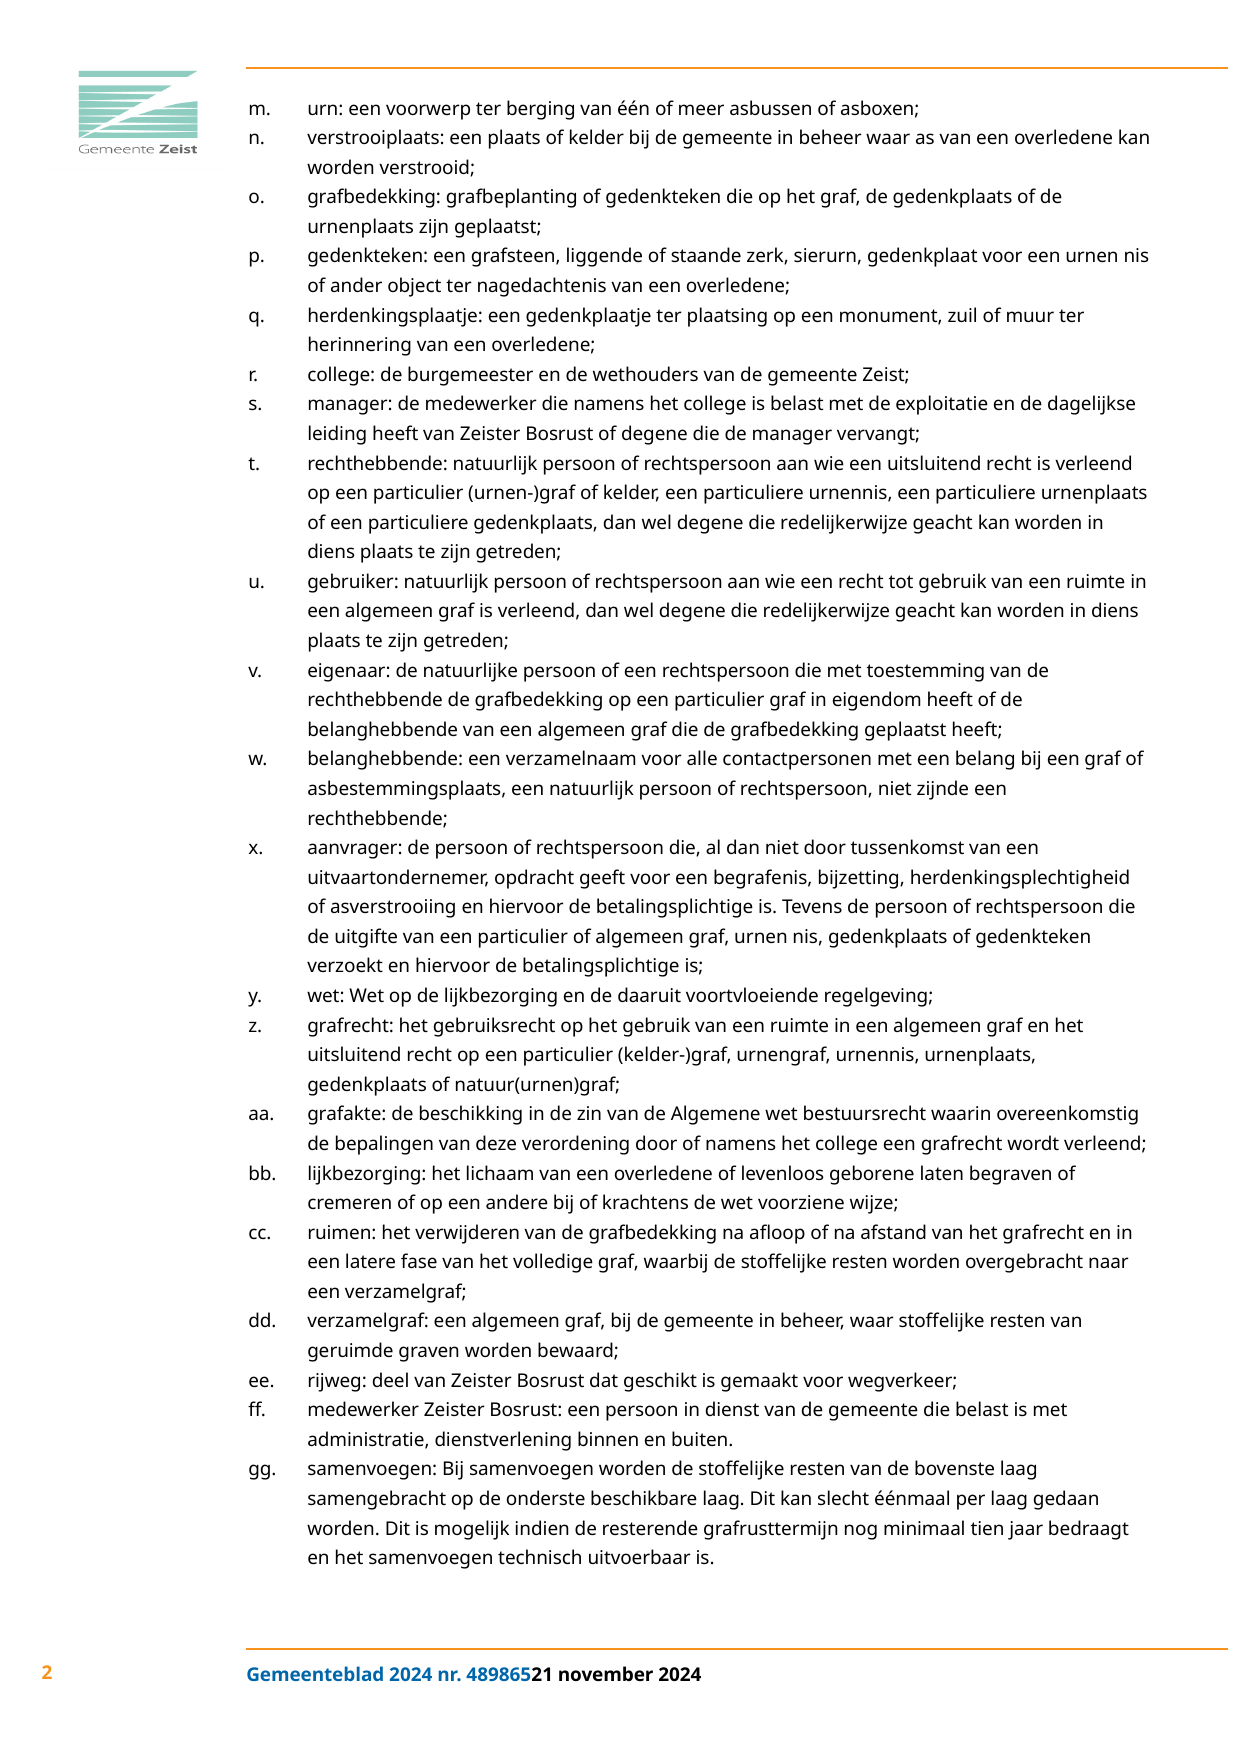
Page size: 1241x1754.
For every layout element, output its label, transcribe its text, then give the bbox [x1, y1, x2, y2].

list grafakte: de beschikking in de zin van de Algemene wet bestuursrecht waarin overeenkomstig de bepalingen van deze verordening door of namens het college een grafrecht wordt verleend; [248, 1101, 1152, 1156]
list grafbedekking: grafbeplanting of gedenkteken die op het graf, de gedenkplaats of de urnenplaats zijn geplaatst; [248, 183, 1152, 239]
list gedenkteken: een grafsteen, liggende of staande zerk, sierurn, gedenkplaat voor een urnen nis of ander object ter nagedachtenis van een overledene; [248, 243, 1152, 298]
list ruimen: het verwijderen van de grafbedekking na afloop of na afstand van het grafrecht en in een latere fase van het volledige graf, waarbij de stoffelijke resten worden overgebracht naar een verzamelgraf; [248, 1219, 1152, 1304]
list eigenaar: de natuurlijke persoon of een rechtspersoon die met toestemming van de rechthebbende de grafbedekking op een particulier graf in eigendom heeft of de belanghebbende van een algemeen graf die de grafbedekking geplaatst heeft; [248, 657, 1152, 742]
list rijweg: deel van Zeister Bosrust dat geschikt is gemaakt voor wegverkeer; [248, 1367, 1152, 1393]
list samenvoegen: Bij samenvoegen worden de stoffelijke resten van de bovenste laag samengebracht op de onderste beschikbare laag. Dit kan slecht éénmaal per laag gedaan worden. Dit is mogelijk indien de resterende grafrusttermijn nog minimaal tien jaar bedraagt en het samenvoegen technisch uitvoerbaar is. [248, 1456, 1152, 1570]
list herdenkingsplaatje: een gedenkplaatje ter plaatsing op een monument, zuil of muur ter herinnering van een overledene; [248, 302, 1152, 357]
picture [41, 47, 231, 172]
list grafrecht: het gebruiksrecht op het gebruik van een ruimte in een algemeen graf en het uitsluitend recht op een particulier (kelder-)graf, urnengraf, urnennis, urnenplaats, gedenkplaats of natuur(urnen)graf; [248, 1012, 1152, 1097]
list verstrooiplaats: een plaats of kelder bij de gemeente in beheer waar as van een overledene kan worden verstrooid; [248, 124, 1152, 180]
list college: de burgemeester en de wethouders van de gemeente Zeist; [248, 361, 1152, 387]
list lijkbezorging: het lichaam van een overledene of levenloos geborene laten begraven of cremeren of op een andere bij of krachtens de wet voorziene wijze; [248, 1160, 1152, 1215]
list verzamelgraf: een algemeen graf, bij de gemeente in beheer, waar stoffelijke resten van geruimde graven worden bewaard; [248, 1308, 1152, 1363]
list medewerker Zeister Bosrust: een persoon in dienst van de gemeente die belast is met administratie, dienstverlening binnen en buiten. [248, 1396, 1152, 1452]
list gebruiker: natuurlijk persoon of rechtspersoon aan wie een recht tot gebruik van een ruimte in een algemeen graf is verleend, dan wel degene die redelijkerwijze geacht kan worden in diens plaats te zijn getreden; [248, 568, 1152, 653]
list rechthebbende: natuurlijk persoon of rechtspersoon aan wie een uitsluitend recht is verleend op een particulier (urnen-)graf of kelder, een particuliere urnennis, een particuliere urnenplaats of een particuliere gedenkplaats, dan wel degene die redelijkerwijze geacht kan worden in diens plaats te zijn getreden; [248, 450, 1152, 564]
list belanghebbende: een verzamelnaam voor alle contactpersonen met een belang bij een graf of asbestemmingsplaats, een natuurlijk persoon of rechtspersoon, niet zijnde een rechthebbende; [248, 746, 1152, 831]
list aanvrager: de persoon of rechtspersoon die, al dan niet door tussenkomst van een uitvaartondernemer, opdracht geeft voor een begrafenis, bijzetting, herdenkingsplechtigheid of asverstrooiing en hiervoor de betalingsplichtige is. Tevens de persoon of rechtspersoon die de uitgifte van een particulier of algemeen graf, urnen nis, gedenkplaats of gedenkteken verzoekt en hiervoor de betalingsplichtige is; [248, 834, 1152, 978]
list wet: Wet op de lijkbezorging en de daaruit voortvloeiende regelgeving; [248, 982, 1152, 1008]
list manager: de medewerker die namens het college is belast met de exploitatie en de dagelijkse leiding heeft van Zeister Bosrust of degene die de manager vervangt; [248, 391, 1152, 446]
list urn: een voorwerp ter berging van één of meer asbussen of asboxen; [248, 95, 1152, 121]
